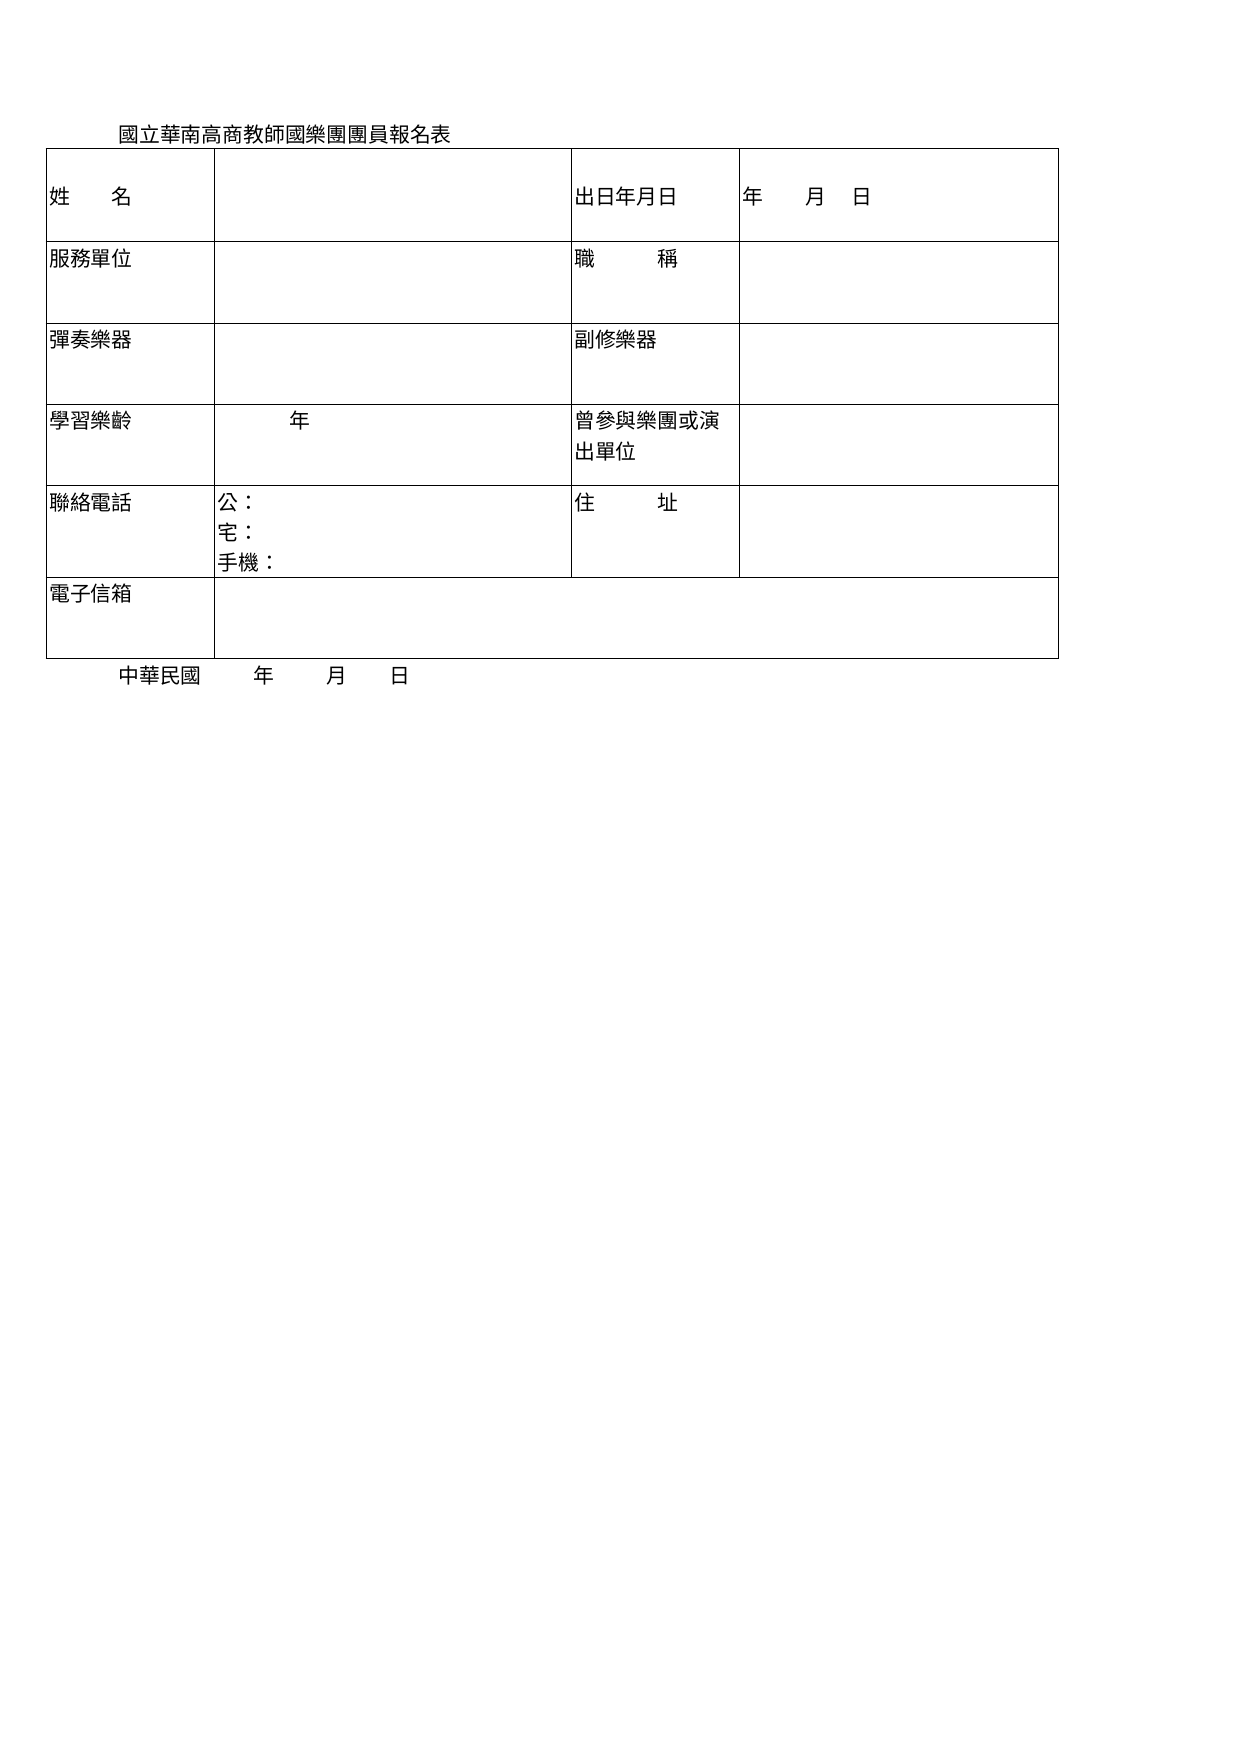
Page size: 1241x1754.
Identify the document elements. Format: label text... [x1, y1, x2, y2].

table_header 年 月 日 [740, 149, 1058, 241]
table_header 出日年月日 [572, 149, 739, 241]
table_cell [740, 405, 1058, 485]
table_cell 彈奏樂器 [47, 324, 214, 404]
table_cell 聯絡電話 [47, 486, 214, 577]
table_cell 電子信箱 [47, 578, 214, 658]
table_cell 曾參與樂團或演出單位 [572, 405, 739, 485]
table_cell 年 [215, 405, 571, 485]
table_cell [740, 324, 1058, 404]
table_cell 副修樂器 [572, 324, 739, 404]
text 國立華南高商教師國樂團團員報名表 [118, 118, 1122, 148]
table_cell [215, 242, 571, 322]
table_header 姓 名 [47, 149, 214, 241]
table_header [215, 149, 571, 241]
table_cell [215, 324, 571, 404]
table_cell 職 稱 [572, 242, 739, 322]
table_cell 服務單位 [47, 242, 214, 322]
table_cell 公： 宅： 手機： [215, 486, 571, 577]
table_cell [740, 486, 1058, 577]
table_cell [215, 578, 1058, 658]
table_cell [740, 242, 1058, 322]
table_cell 住 址 [572, 486, 739, 577]
text 中華民國 年 月 日 [118, 659, 1122, 689]
table_cell 學習樂齡 [47, 405, 214, 485]
